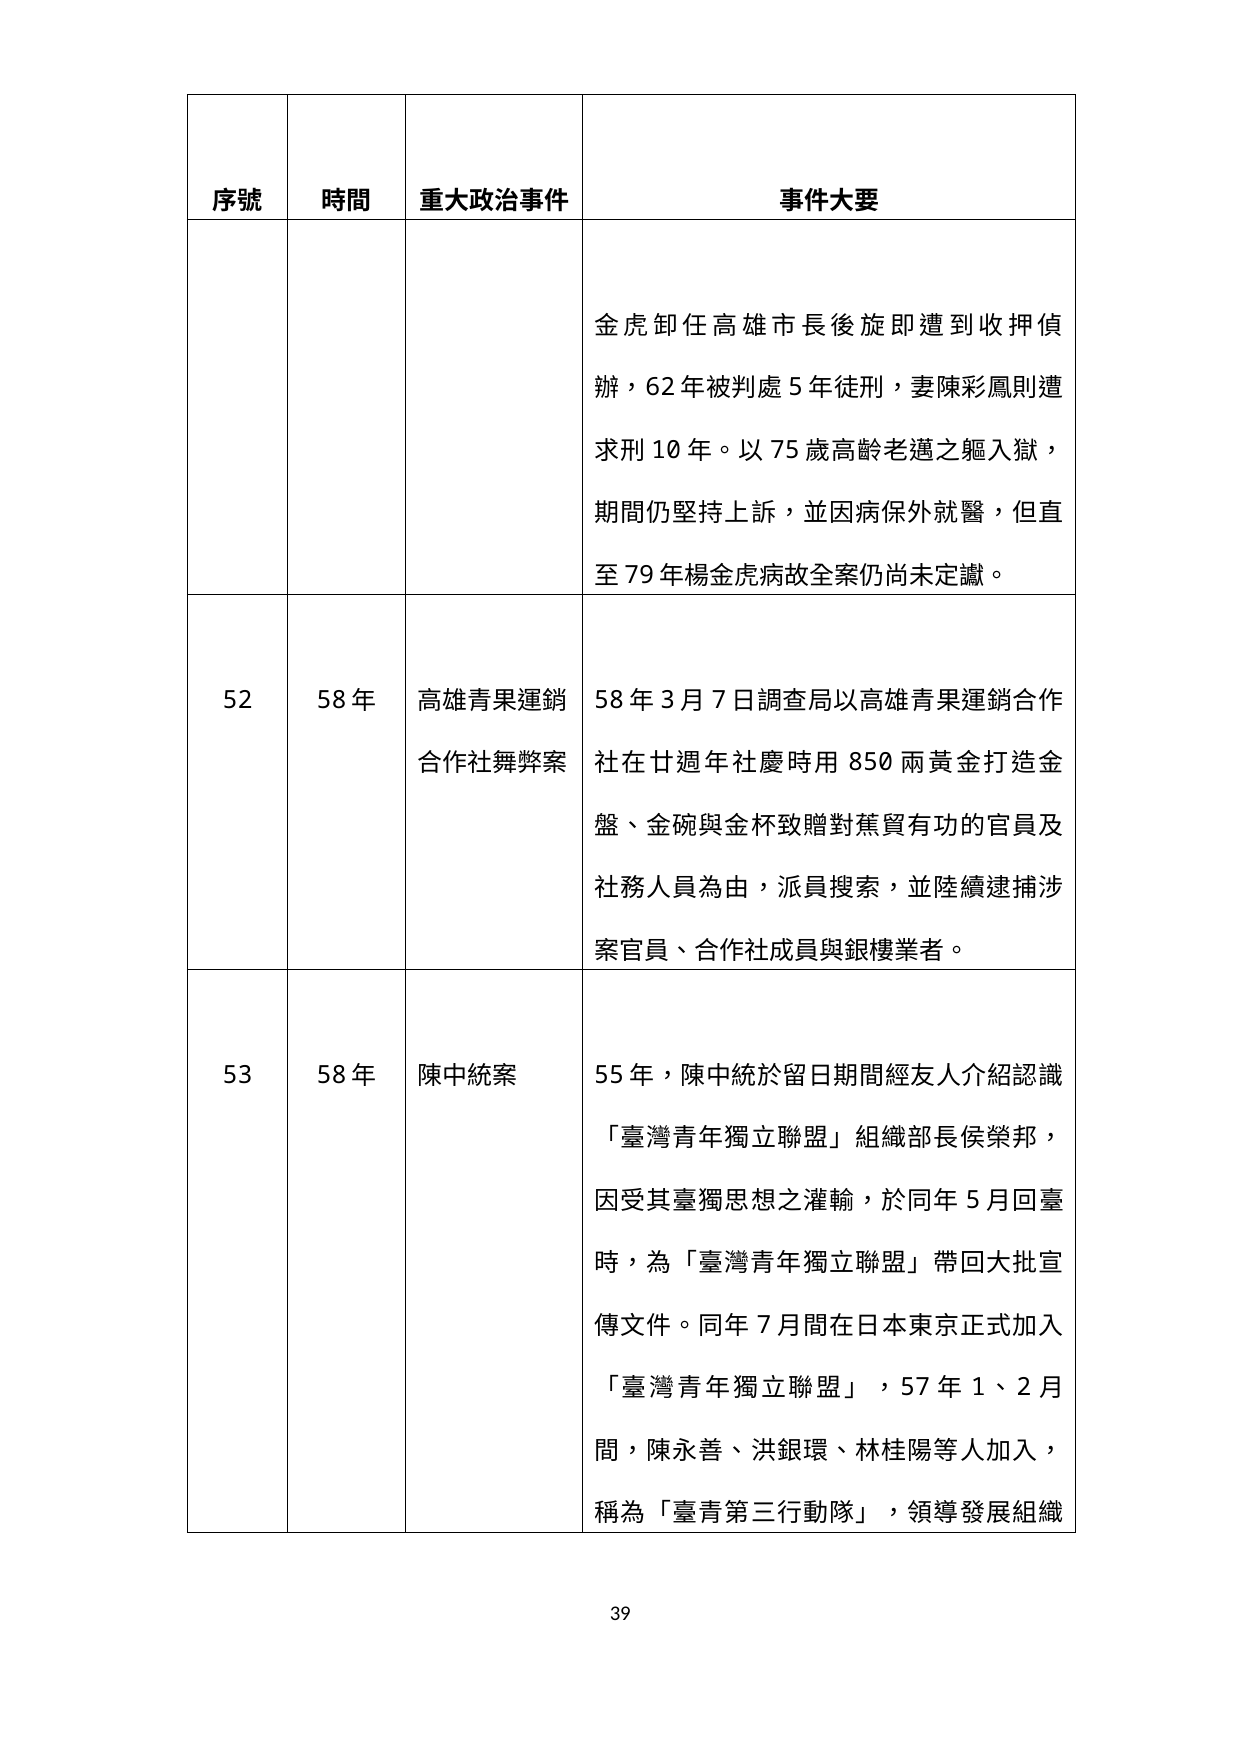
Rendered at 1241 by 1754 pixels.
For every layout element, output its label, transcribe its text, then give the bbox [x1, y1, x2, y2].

table_header 時間 [288, 95, 405, 219]
table_cell 高雄青果運銷合作社舞弊案 [406, 595, 582, 969]
table_cell 53 [188, 970, 287, 1532]
table_cell 陳中統案 [406, 970, 582, 1532]
table_cell [406, 220, 582, 594]
table_header 事件大要 [583, 95, 1075, 219]
table_cell 58年3月7日調查局以高雄青果運銷合作社在廿週年社慶時用850兩黃金打造金盤、金碗與金杯致贈對蕉貿有功的官員及社務人員為由，派員搜索，並陸續逮捕涉案官員、合作社成員與銀樓業者。 [583, 595, 1075, 969]
table_cell 52 [188, 595, 287, 969]
table_cell 55年，陳中統於留日期間經友人介紹認識「臺灣青年獨立聯盟」組織部長侯榮邦，因受其臺獨思想之灌輸，於同年5月回臺時，為「臺灣青年獨立聯盟」帶回大批宣傳文件。同年7月間在日本東京正式加入「臺灣青年獨立聯盟」，57年1、2月間，陳永善、洪銀環、林桂陽等人加入，稱為「臺青第三行動隊」，領導發展組織 [583, 970, 1075, 1532]
table_cell 58年 [288, 970, 405, 1532]
table_cell 58年 [288, 595, 405, 969]
table_cell [188, 220, 287, 594]
table_cell 金虎卸任高雄市長後旋即遭到收押偵辦，62年被判處5年徒刑，妻陳彩鳳則遭求刑10年。以75歲高齡老邁之軀入獄，期間仍堅持上訴，並因病保外就醫，但直至79年楊金虎病故全案仍尚未定讞。 [583, 220, 1075, 594]
table_cell [288, 220, 405, 594]
table_header 重大政治事件 [406, 95, 582, 219]
table_header 序號 [188, 95, 287, 219]
